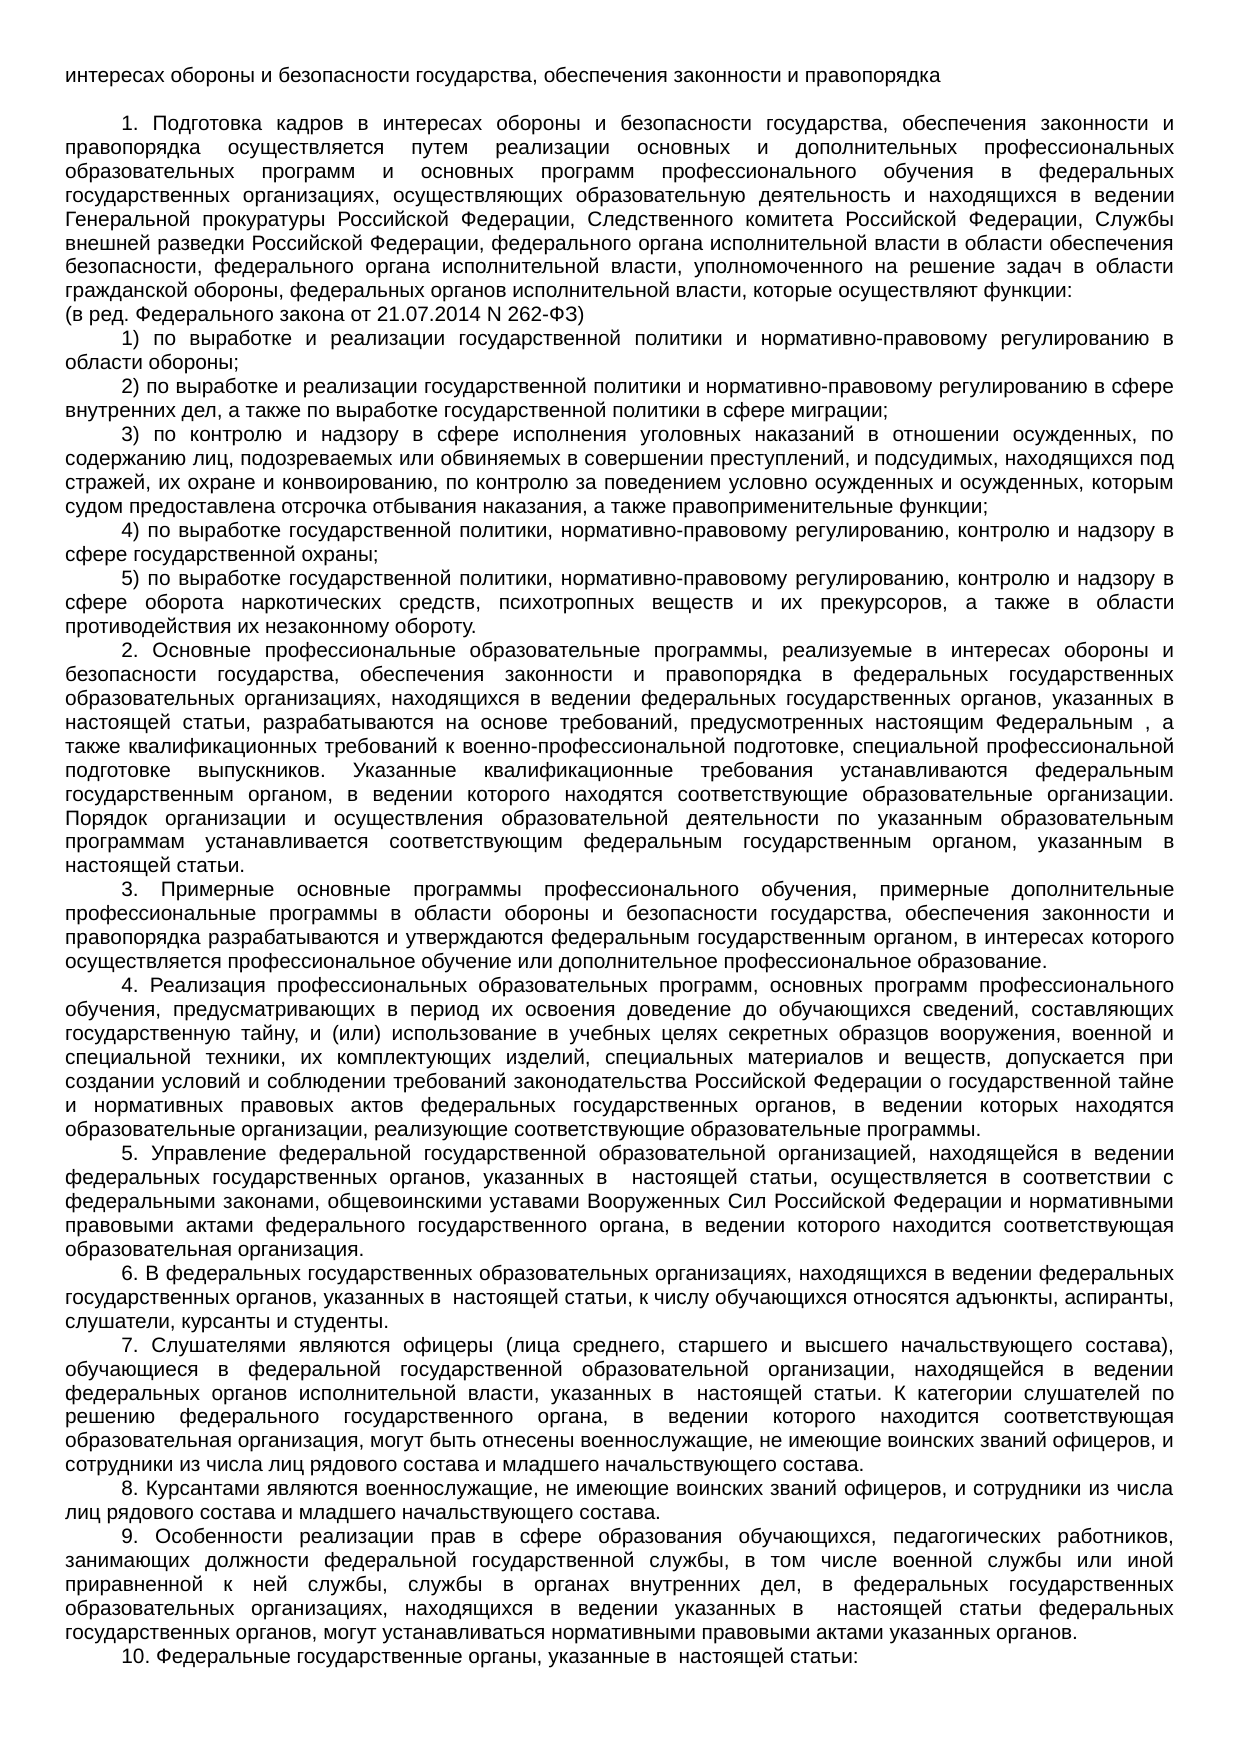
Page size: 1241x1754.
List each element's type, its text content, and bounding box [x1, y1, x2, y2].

text 4) по выработке государственной политики, нормативно-правовому регулированию, контролю и надзору в сфере государственной охраны; [65, 518, 1175, 566]
text 1) по выработке и реализации государственной политики и нормативно-правовому регулированию в области обороны; [65, 326, 1175, 374]
text (в ред. Федерального закона от 21.07.2014 N 262-ФЗ) [65, 302, 1175, 326]
text 7. Слушателями являются офицеры (лица среднего, старшего и высшего начальствующего состава), обучающиеся в федеральной государственной образовательной организации, находящейся в ведении федеральных органов исполнительной власти, указанных в настоящей статьи. К категории слушателей по решению федерального государственного органа, в ведении которого находится соответствующая образовательная организация, могут быть отнесены военнослужащие, не имеющие воинских званий офицеров, и сотрудники из числа лиц рядового состава и младшего начальствующего состава. [65, 1332, 1175, 1476]
text 2. Основные профессиональные образовательные программы, реализуемые в интересах обороны и безопасности государства, обеспечения законности и правопорядка в федеральных государственных образовательных организациях, находящихся в ведении федеральных государственных органов, указанных в настоящей статьи, разрабатываются на основе требований, предусмотренных настоящим Федеральным , а также квалификационных требований к военно-профессиональной подготовке, специальной профессиональной подготовке выпускников. Указанные квалификационные требования устанавливаются федеральным государственным органом, в ведении которого находятся соответствующие образовательные организации. Порядок организации и осуществления образовательной деятельности по указанным образовательным программам устанавливается соответствующим федеральным государственным органом, указанным в настоящей статьи. [65, 638, 1175, 877]
text 3) по контролю и надзору в сфере исполнения уголовных наказаний в отношении осужденных, по содержанию лиц, подозреваемых или обвиняемых в совершении преступлений, и подсудимых, находящихся под стражей, их охране и конвоированию, по контролю за поведением условно осужденных и осужденных, которым судом предоставлена отсрочка отбывания наказания, а также правоприменительные функции; [65, 422, 1175, 518]
text 9. Особенности реализации прав в сфере образования обучающихся, педагогических работников, занимающих должности федеральной государственной службы, в том числе военной службы или иной приравненной к ней службы, службы в органах внутренних дел, в федеральных государственных образовательных организациях, находящихся в ведении указанных в настоящей статьи федеральных государственных органов, могут устанавливаться нормативными правовыми актами указанных органов. [65, 1524, 1175, 1644]
text интересах обороны и безопасности государства, обеспечения законности и правопорядка [65, 63, 1175, 87]
text 6. В федеральных государственных образовательных организациях, находящихся в ведении федеральных государственных органов, указанных в настоящей статьи, к числу обучающихся относятся адъюнкты, аспиранты, слушатели, курсанты и студенты. [65, 1261, 1175, 1332]
text 10. Федеральные государственные органы, указанные в настоящей статьи: [65, 1644, 1175, 1668]
text 1. Подготовка кадров в интересах обороны и безопасности государства, обеспечения законности и правопорядка осуществляется путем реализации основных и дополнительных профессиональных образовательных программ и основных программ профессионального обучения в федеральных государственных организациях, осуществляющих образовательную деятельность и находящихся в ведении Генеральной прокуратуры Российской Федерации, Следственного комитета Российской Федерации, Службы внешней разведки Российской Федерации, федерального органа исполнительной власти в области обеспечения безопасности, федерального органа исполнительной власти, уполномоченного на решение задач в области гражданской обороны, федеральных органов исполнительной власти, которые осуществляют функции: [65, 111, 1175, 302]
text 5) по выработке государственной политики, нормативно-правовому регулированию, контролю и надзору в сфере оборота наркотических средств, психотропных веществ и их прекурсоров, а также в области противодействия их незаконному обороту. [65, 566, 1175, 638]
text 8. Курсантами являются военнослужащие, не имеющие воинских званий офицеров, и сотрудники из числа лиц рядового состава и младшего начальствующего состава. [65, 1476, 1175, 1524]
text 4. Реализация профессиональных образовательных программ, основных программ профессионального обучения, предусматривающих в период их освоения доведение до обучающихся сведений, составляющих государственную тайну, и (или) использование в учебных целях секретных образцов вооружения, военной и специальной техники, их комплектующих изделий, специальных материалов и веществ, допускается при создании условий и соблюдении требований законодательства Российской Федерации о государственной тайне и нормативных правовых актов федеральных государственных органов, в ведении которых находятся образовательные организации, реализующие соответствующие образовательные программы. [65, 973, 1175, 1141]
text 5. Управление федеральной государственной образовательной организацией, находящейся в ведении федеральных государственных органов, указанных в настоящей статьи, осуществляется в соответствии с федеральными законами, общевоинскими уставами Вооруженных Сил Российской Федерации и нормативными правовыми актами федерального государственного органа, в ведении которого находится соответствующая образовательная организация. [65, 1141, 1175, 1261]
text 3. Примерные основные программы профессионального обучения, примерные дополнительные профессиональные программы в области обороны и безопасности государства, обеспечения законности и правопорядка разрабатываются и утверждаются федеральным государственным органом, в интересах которого осуществляется профессиональное обучение или дополнительное профессиональное образование. [65, 877, 1175, 973]
text 2) по выработке и реализации государственной политики и нормативно-правовому регулированию в сфере внутренних дел, а также по выработке государственной политики в сфере миграции; [65, 374, 1175, 422]
